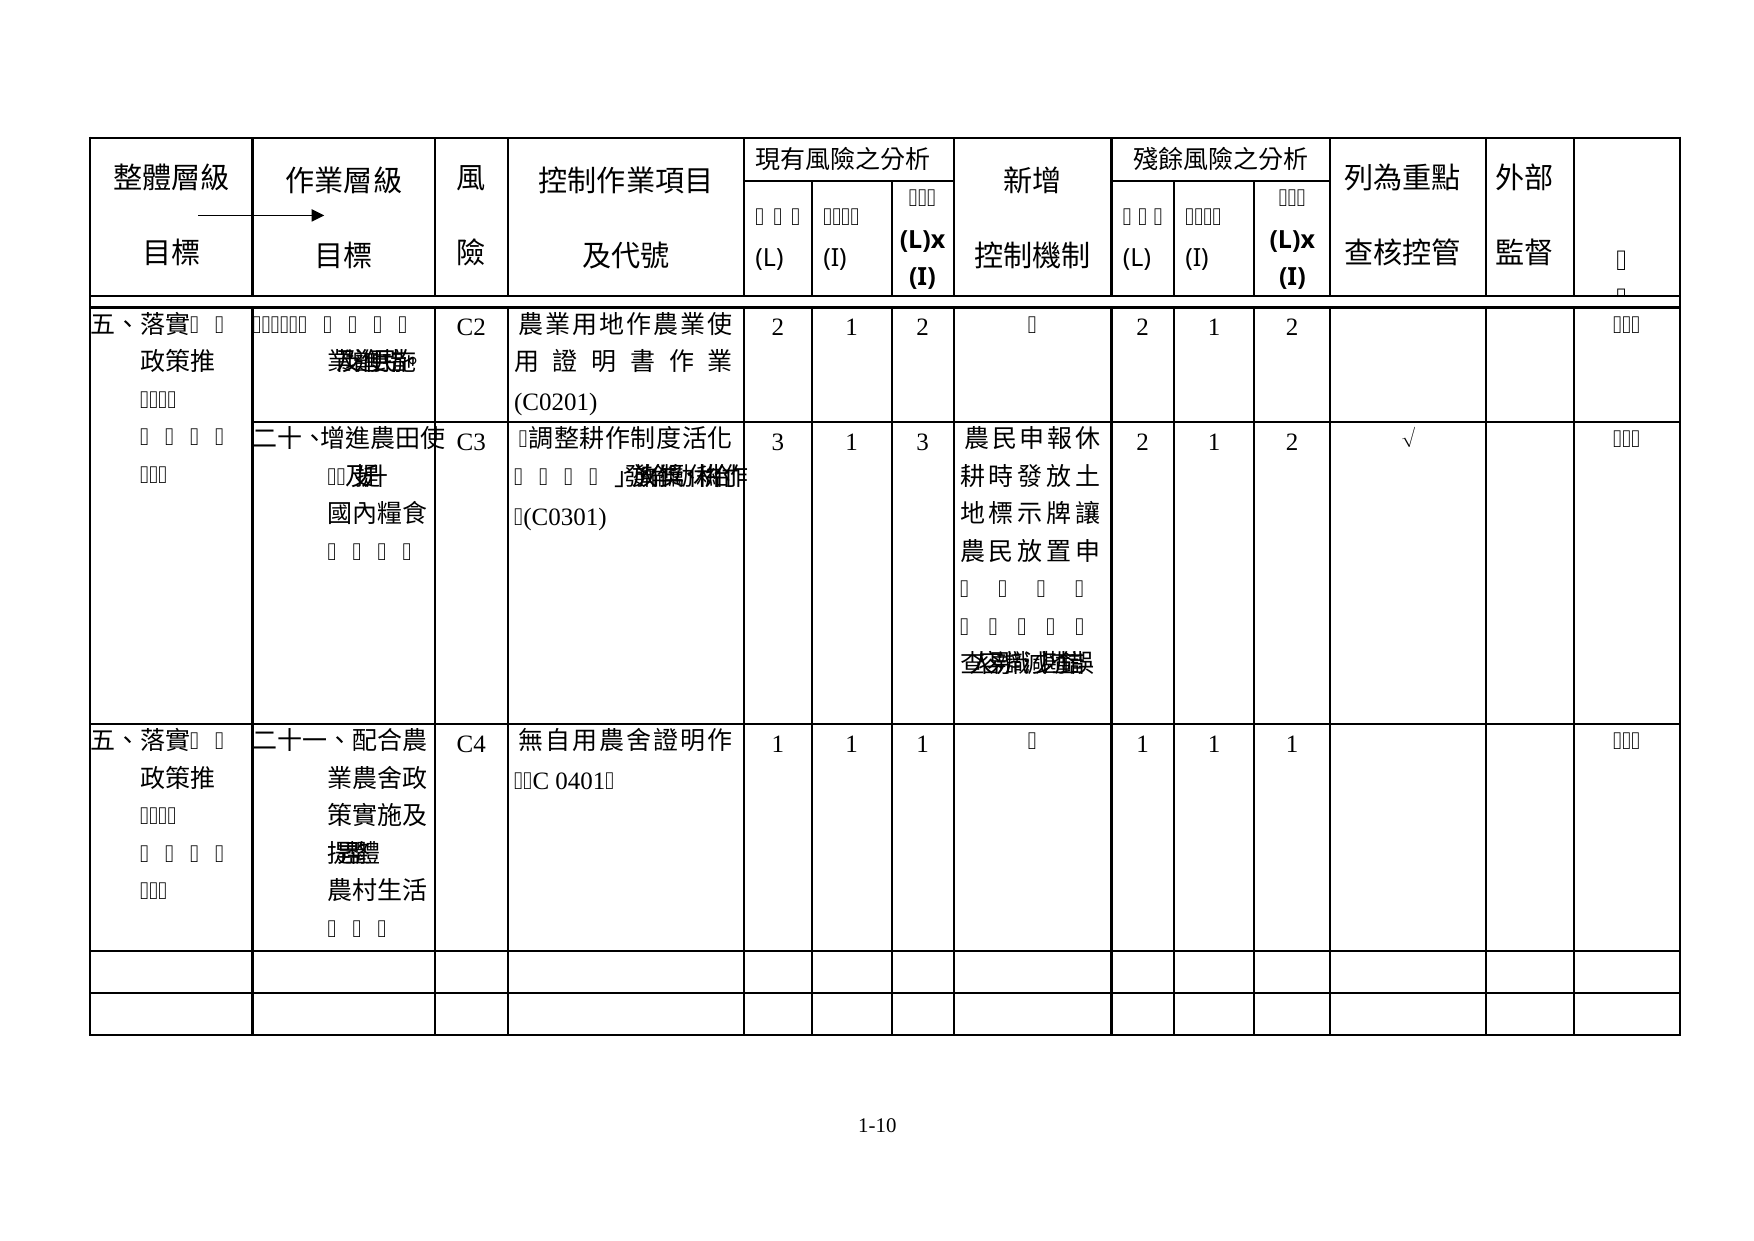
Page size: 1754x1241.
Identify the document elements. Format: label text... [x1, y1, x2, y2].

table_header 整體層級目標 [91, 139, 251, 295]
table_cell 2 [893, 309, 953, 421]
table_cell 1 [1175, 309, 1253, 421]
table_cell [509, 952, 743, 992]
table_cell 經建課 [1575, 725, 1679, 950]
table_header 現有風險之分析 [745, 139, 953, 180]
table_cell [1331, 994, 1485, 1034]
table_cell [813, 952, 891, 992]
table_cell 「調整耕作制度活化農地計畫」發放輪作獎勵、休耕給付作業(C0301) [509, 423, 743, 723]
table_cell C3 [436, 423, 507, 723]
table_header 控制作業項目 及代號 [509, 139, 743, 295]
table_cell 風險值(L)x(I) [1255, 182, 1329, 295]
table_cell 1 [745, 725, 811, 950]
table_header 列為重點查核控管及自行評估項目 [1331, 139, 1485, 295]
table_cell 3 [745, 423, 811, 723]
table_cell 農業用地作農業使用證明書作業(C0201) [509, 309, 743, 421]
table_cell 1 [813, 725, 891, 950]
table_cell 1 [1255, 725, 1329, 950]
table_cell [1575, 994, 1679, 1034]
table_cell [1255, 952, 1329, 992]
table_cell 3 [893, 423, 953, 723]
table_cell  [1331, 423, 1485, 723]
table_cell 2 [1113, 309, 1173, 421]
table_cell 二十、增進農田使用率及提升國內糧食自給率。 [254, 423, 434, 723]
table_cell 十九、加強農地管理作業及增進便民措施。 [254, 309, 434, 421]
table_cell 1 [1113, 725, 1173, 950]
table_cell [745, 994, 811, 1034]
table_cell [955, 952, 1110, 992]
table_cell [1113, 994, 1173, 1034]
table_cell [1487, 309, 1573, 421]
table_cell 農民申報休耕時發放土地標示牌讓農民放置申報之農地上，以便勘查人容易辨識，減少勘查錯誤 [955, 423, 1110, 723]
table_cell 可能性(L) [1113, 182, 1173, 295]
table_cell 影響程度 (I) [813, 182, 891, 295]
table_cell [745, 952, 811, 992]
table_cell 無自用農舍證明作業（C 0401） [509, 725, 743, 950]
table_cell 1 [1175, 423, 1253, 723]
table_cell [1487, 952, 1573, 992]
table_cell 風險值(L)x(I) [893, 182, 953, 295]
table_cell 2 [745, 309, 811, 421]
table_cell [1487, 725, 1573, 950]
table_cell [91, 994, 251, 1034]
table_cell [254, 952, 434, 992]
table_cell [254, 994, 434, 1034]
table_cell [91, 297, 1679, 306]
table_cell 2 [1255, 423, 1329, 723]
table_cell [1487, 423, 1573, 723]
table_cell [893, 994, 953, 1034]
table_cell 1 [893, 725, 953, 950]
table_cell [436, 952, 507, 992]
table_cell 1 [813, 309, 891, 421]
table_cell 經建課 [1575, 423, 1679, 723]
table_cell [1113, 952, 1173, 992]
table_cell 無 [955, 309, 1110, 421]
table_cell [955, 994, 1110, 1034]
table_cell 2 [1113, 423, 1173, 723]
table_cell [1331, 309, 1485, 421]
table_cell 可能性(L) [745, 182, 811, 295]
table_header 新增 控制機制 [955, 139, 1110, 295]
table_cell 經建課 [1575, 309, 1679, 421]
table_cell 五、落實農業政策推動，促進農業經濟發展。 [91, 309, 251, 723]
table_cell 1 [1175, 725, 1253, 950]
table_cell [1175, 952, 1253, 992]
table_cell 1 [813, 423, 891, 723]
table_header 外部監督機關所提內部控制缺失項目() [1487, 139, 1573, 295]
table_header 作業層級 目標 [254, 139, 434, 295]
table_cell [1175, 994, 1253, 1034]
table_cell [813, 994, 891, 1034]
table_cell [1331, 725, 1485, 950]
table_header 負 責 單 位 [1575, 139, 1679, 295]
table_cell [509, 994, 743, 1034]
table_cell C2 [436, 309, 507, 421]
table_cell [1331, 952, 1485, 992]
table_cell [1487, 994, 1573, 1034]
table_cell [1255, 994, 1329, 1034]
table_header 風險代號 [436, 139, 507, 295]
table_cell 二十一、配合農業農舍政策實施及提昇整體農村生活品質。 [254, 725, 434, 950]
table_cell [91, 952, 251, 992]
table_cell 五、落實農業政策推動，促進農業經濟發展。 [91, 725, 251, 950]
table_cell [436, 994, 507, 1034]
table_cell 2 [1255, 309, 1329, 421]
table_cell [1575, 952, 1679, 992]
table_cell [893, 952, 953, 992]
table_cell C4 [436, 725, 507, 950]
table_cell 影響程度 (I) [1175, 182, 1253, 295]
table_cell 無 [955, 725, 1110, 950]
table_header 殘餘風險之分析 [1113, 139, 1329, 180]
